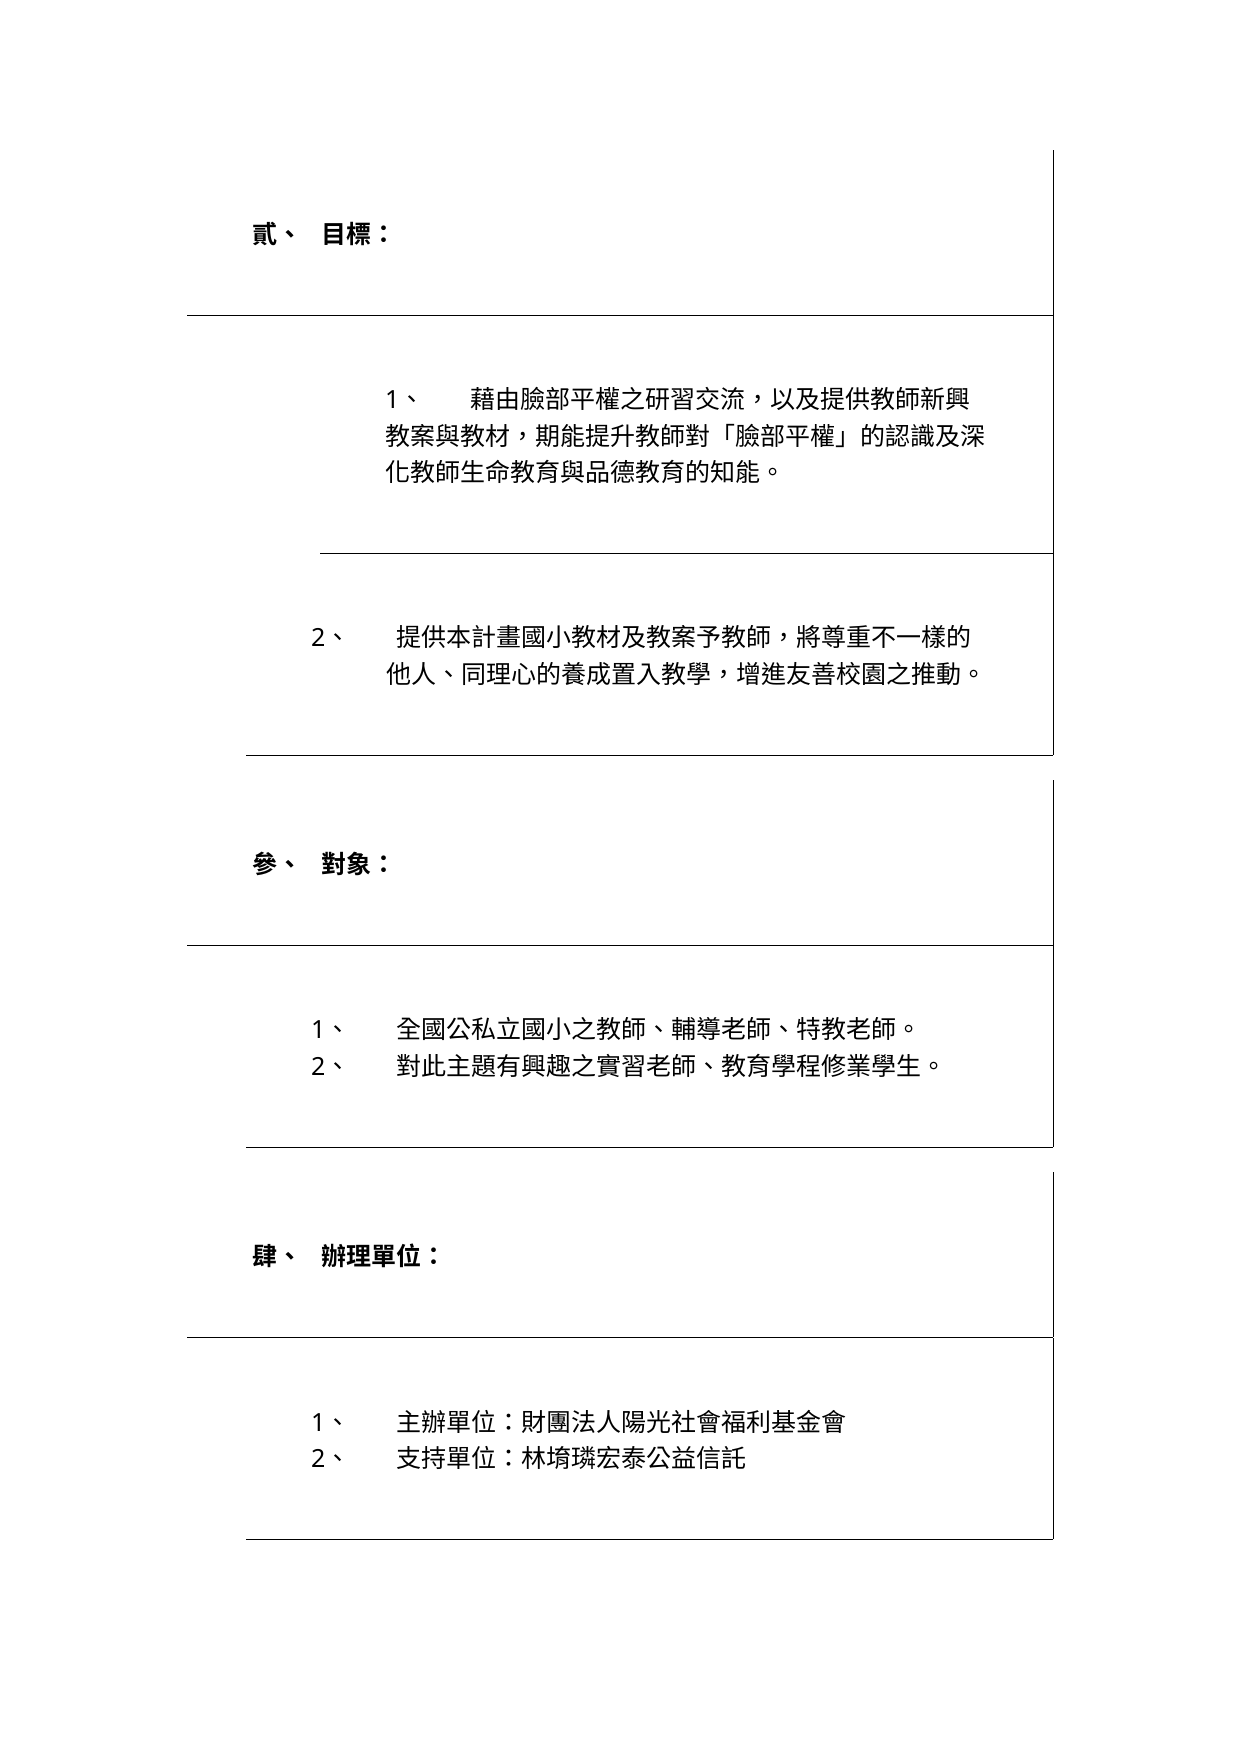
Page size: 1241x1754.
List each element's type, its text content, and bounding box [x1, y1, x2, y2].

list 對此主題有興趣之實習老師、教育學程修業學生。 [246, 1046, 1053, 1147]
list 對象： [187, 780, 1053, 945]
list 辦理單位： [187, 1172, 1053, 1337]
list 全國公私立國小之教師、輔導老師、特教老師。 [246, 945, 1053, 1046]
list 支持單位：林堉璘宏泰公益信託 [246, 1438, 1053, 1539]
list 主辦單位：財團法人陽光社會福利基金會 [246, 1337, 1053, 1438]
list 目標： [187, 150, 1053, 315]
list 藉由臉部平權之研習交流，以及提供教師新興教案與教材，期能提升教師對「臉部平權」的認識及深化教師生命教育與品德教育的知能。 [320, 315, 1053, 553]
list 提供本計畫國小教材及教案予教師，將尊重不一樣的他人、同理心的養成置入教學，增進友善校園之推動。 [246, 553, 1053, 755]
